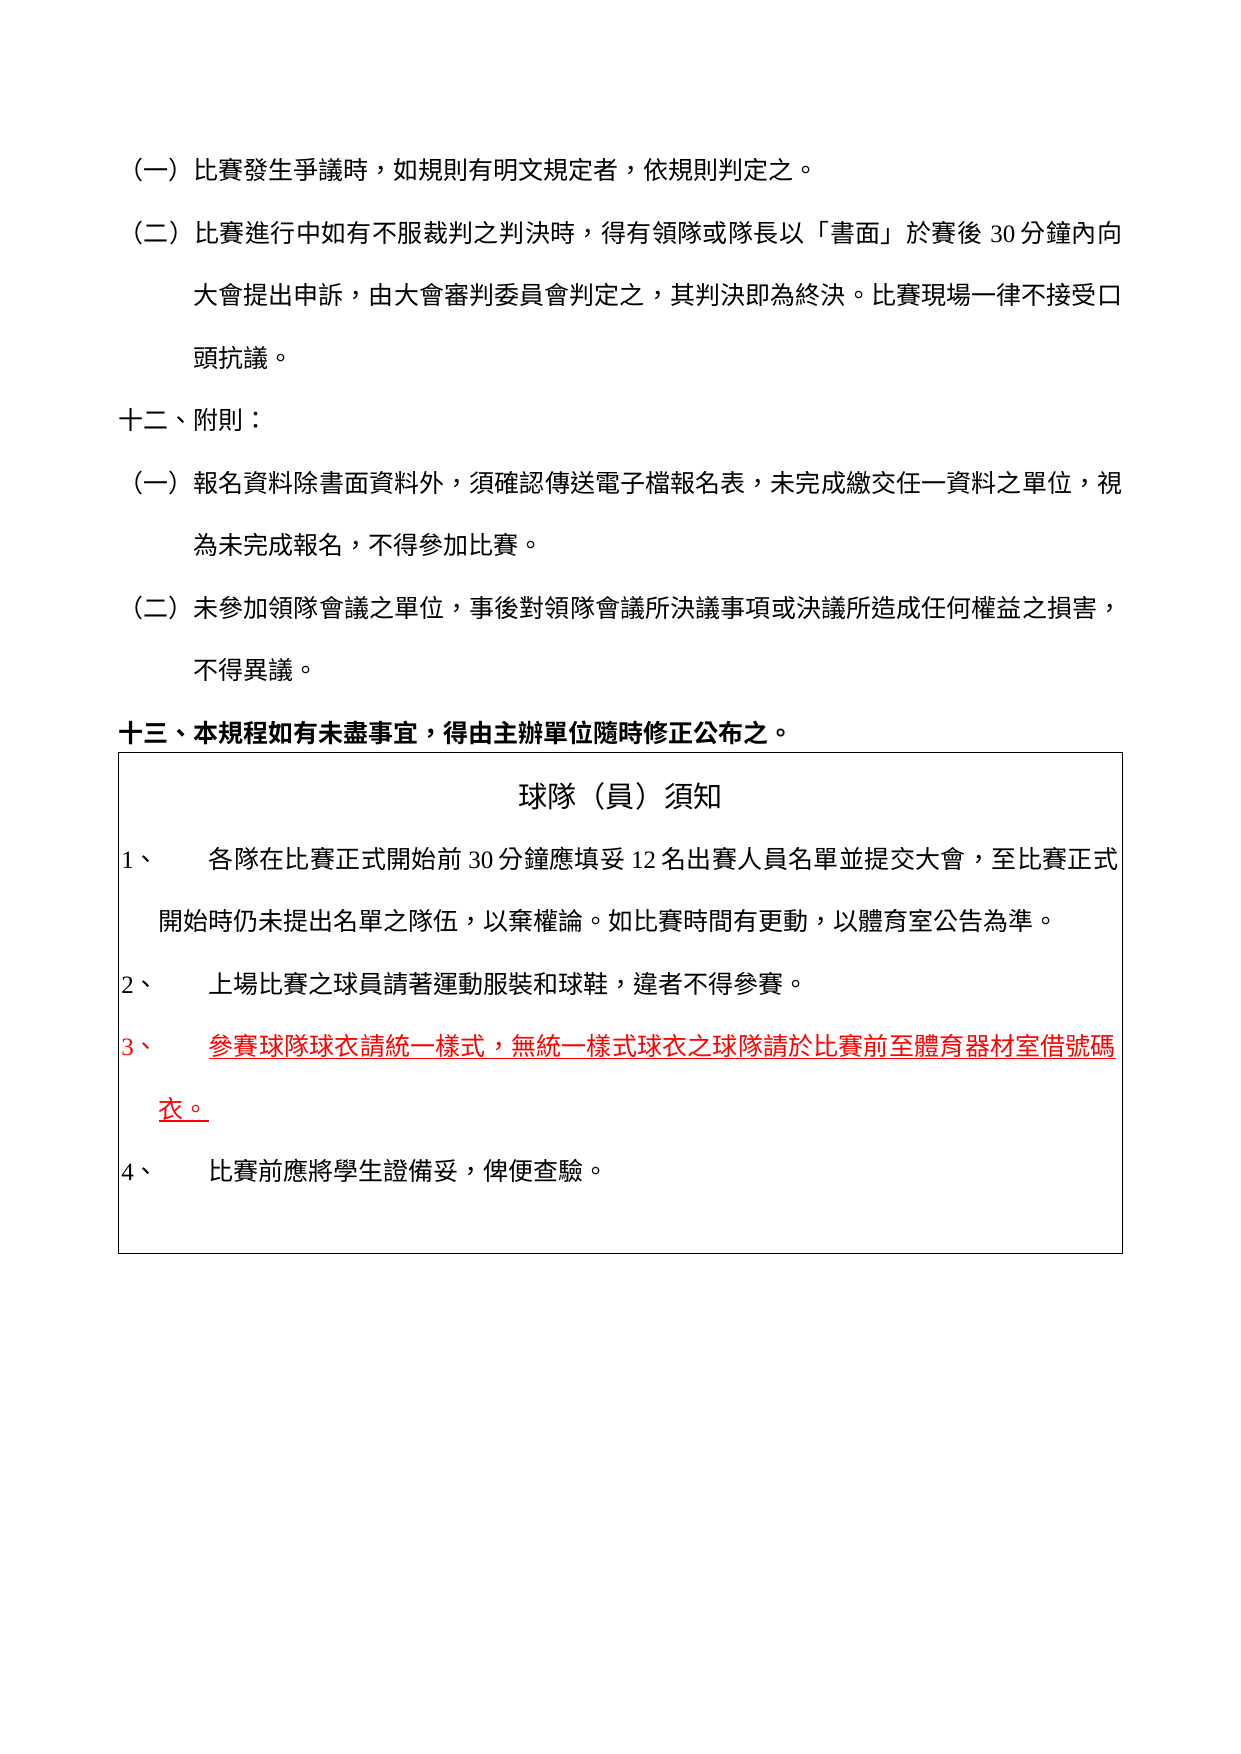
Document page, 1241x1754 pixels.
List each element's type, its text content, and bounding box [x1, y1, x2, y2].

text （一）報名資料除書面資料外，須確認傳送電子檔報名表，未完成繳交任一資料之單位，視為未完成報名，不得參加比賽。 [118, 439, 1122, 564]
text 十二、附則： [118, 377, 1122, 439]
text （二）未參加領隊會議之單位，事後對領隊會議所決議事項或決議所造成任何權益之損害，不得異議。 [118, 564, 1122, 689]
text 十三、本規程如有未盡事宜，得由主辦單位隨時修正公布之。 [118, 689, 1122, 752]
text （一）比賽發生爭議時，如規則有明文規定者，依規則判定之。 [118, 127, 1122, 189]
text （二）比賽進行中如有不服裁判之判決時，得有領隊或隊長以「書面」於賽後30分鐘內向大會提出申訴，由大會審判委員會判定之，其判決即為終決。比賽現場一律不接受口頭抗議。 [118, 189, 1122, 377]
table_header 球隊（員）須知 各隊在比賽正式開始前30分鐘應填妥12名出賽人員名單並提交大會，至比賽正式開始時仍未提出名單之隊伍，以棄權論。如比賽時間有更動，以體育室公告為準。 上場比賽之球員請著運動服裝和球鞋，違者不得參賽。 參賽球隊球衣請統一樣式，無統一樣式球衣之球隊請於比賽前至體育器材室借號碼衣。 比賽前應將學生證備妥，俾便查驗。 [119, 753, 1122, 1253]
